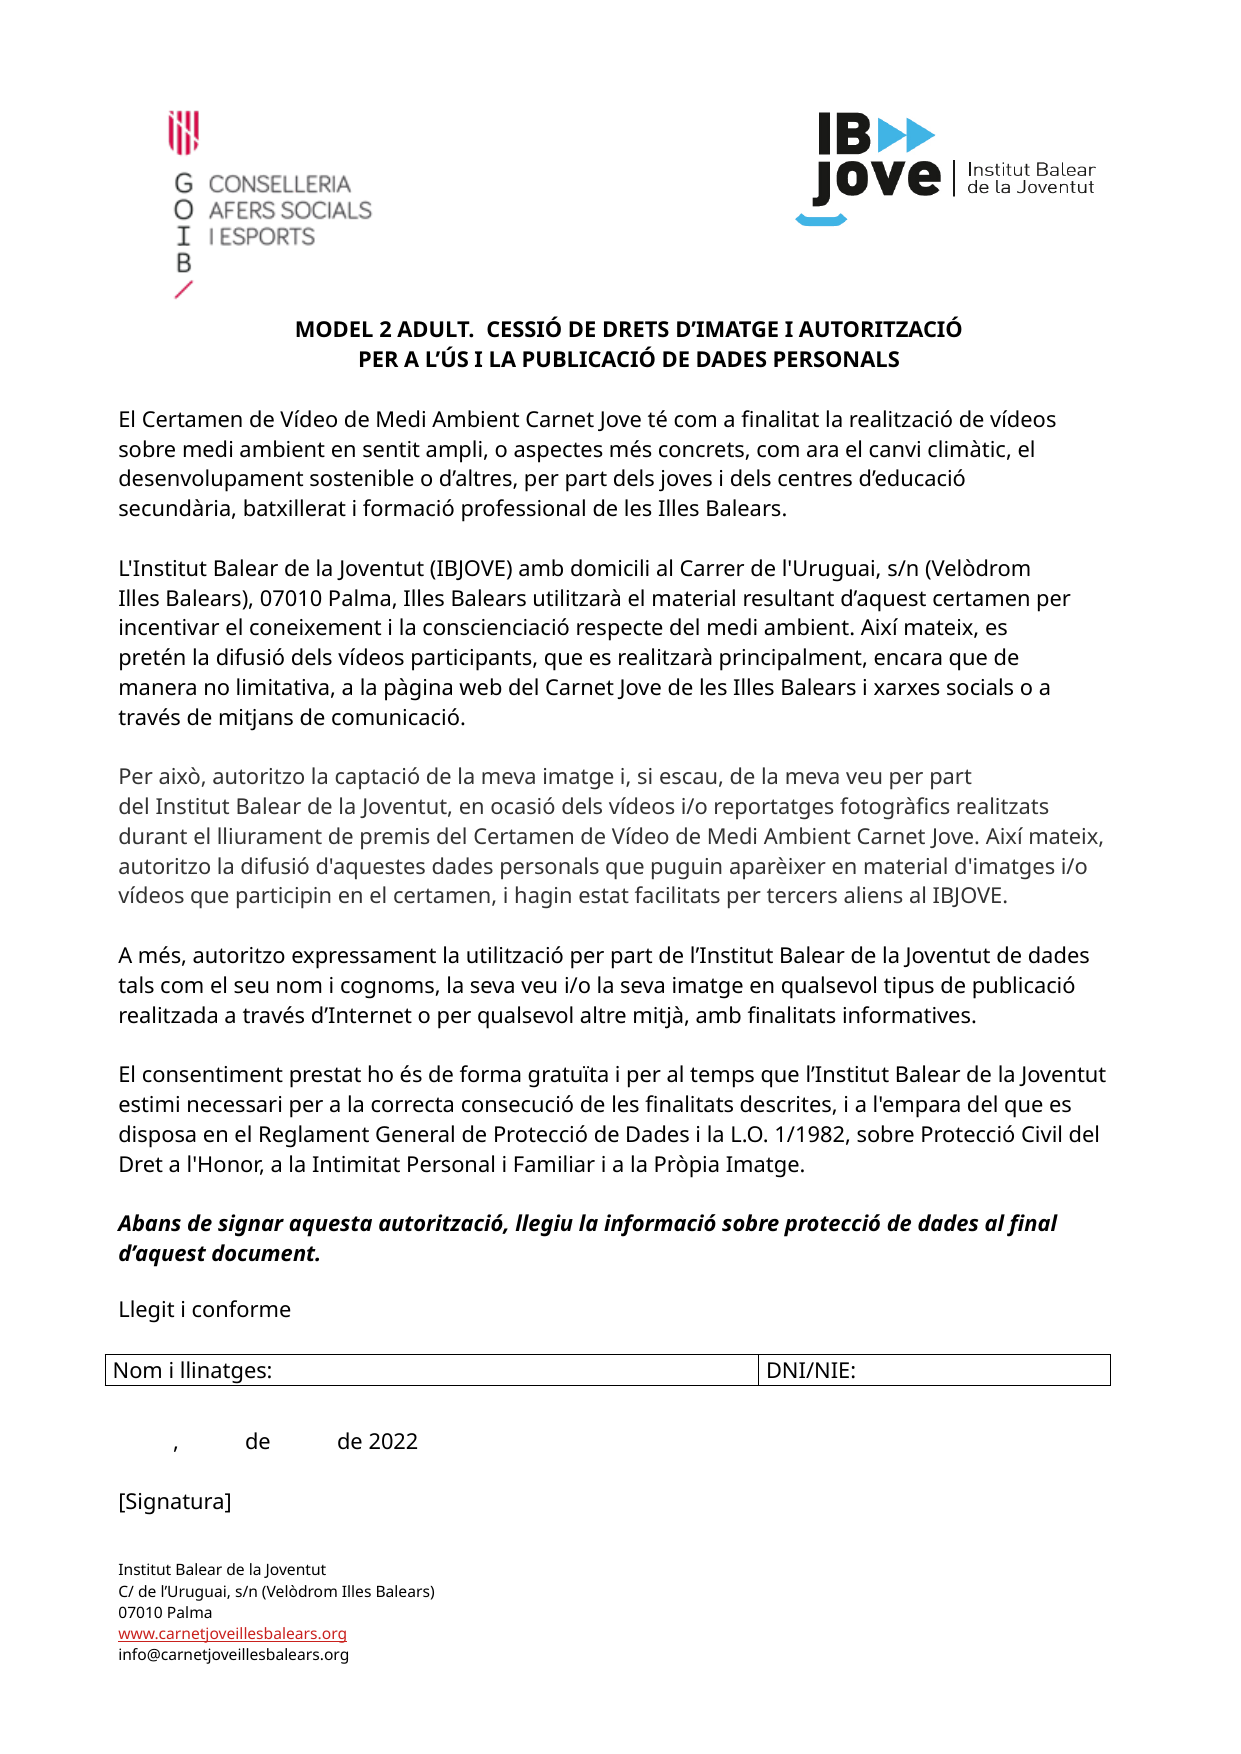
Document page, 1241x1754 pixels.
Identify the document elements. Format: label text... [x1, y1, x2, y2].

text , de de 2022 [118, 1426, 1122, 1456]
picture [775, 97, 1118, 242]
text Per això, autoritzo la captació de la meva imatge i, si escau, de la meva veu per part del Institut Balear de la Joventut, en ocasió dels vídeos i/o reportatges fotogràfics realitzats durant el lliurament de premis del Certamen de Vídeo de Medi Ambient Carnet Jove. Així mateix, autoritzo la difusió d'aquestes dades personals que puguin aparèixer en material d'imatges i/o vídeos que participin en el certamen, i hagin estat facilitats per tercers aliens al IBJOVE. [118, 761, 1122, 910]
text El consentiment prestat ho és de forma gratuïta i per al temps que l’Institut Balear de la Joventut estimi necessari per a la correcta consecució de les finalitats descrites, i a l'empara del que es disposa en el Reglament General de Protecció de Dades i la L.O. 1/1982, sobre Protecció Civil del Dret a l'Honor, a la Intimitat Personal i Familiar i a la Pròpia Imatge. [118, 1059, 1122, 1178]
text A més, autoritzo expressament la utilització per part de l’Institut Balear de la Joventut de dades tals com el seu nom i cognoms, la seva veu i/o la seva imatge en qualsevol tipus de publicació realitzada a través d’Internet o per qualsevol altre mitjà, amb finalitats informatives. [118, 940, 1122, 1029]
text Abans de signar aquesta autorització, llegiu la informació sobre protecció de dades al final d’aquest document. [118, 1208, 1122, 1268]
text El Certamen de Vídeo de Medi Ambient Carnet Jove té com a finalitat la realització de vídeos sobre medi ambient en sentit ampli, o aspectes més concrets, com ara el canvi climàtic, el desenvolupament sostenible o d’altres, per part dels joves i dels centres d’educació secundària, batxillerat i formació professional de les Illes Balears. [118, 404, 1078, 523]
text L'Institut Balear de la Joventut (IBJOVE) amb domicili al Carrer de l'Uruguai, s/n (Velòdrom Illes Balears), 07010 Palma, Illes Balears utilitzarà el material resultant d’aquest certamen per incentivar el coneixement i la conscienciació respecte del medi ambient. Així mateix, es pretén la difusió dels vídeos participants, que es realitzarà principalment, encara que de manera no limitativa, a la pàgina web del Carnet Jove de les Illes Balears i xarxes socials o a través de mitjans de comunicació. [118, 553, 1078, 732]
table_header [103, 75, 591, 314]
text PER a L’ÚS I LA PUBLICACIÓ DE DADES PERSONALS [118, 344, 1140, 374]
text MODEL 2 ADULT. CESSIÓ DE DRETS D’IMATGE I AUTORITZACIÓ [118, 314, 1140, 344]
table_header Nom i llinatges: [106, 1355, 758, 1385]
text [Signatura] [118, 1486, 1152, 1516]
table_header [591, 75, 1181, 314]
text Llegit i conforme [118, 1294, 1078, 1324]
table_header DNI/NIE: [759, 1355, 1110, 1385]
picture [152, 97, 390, 315]
